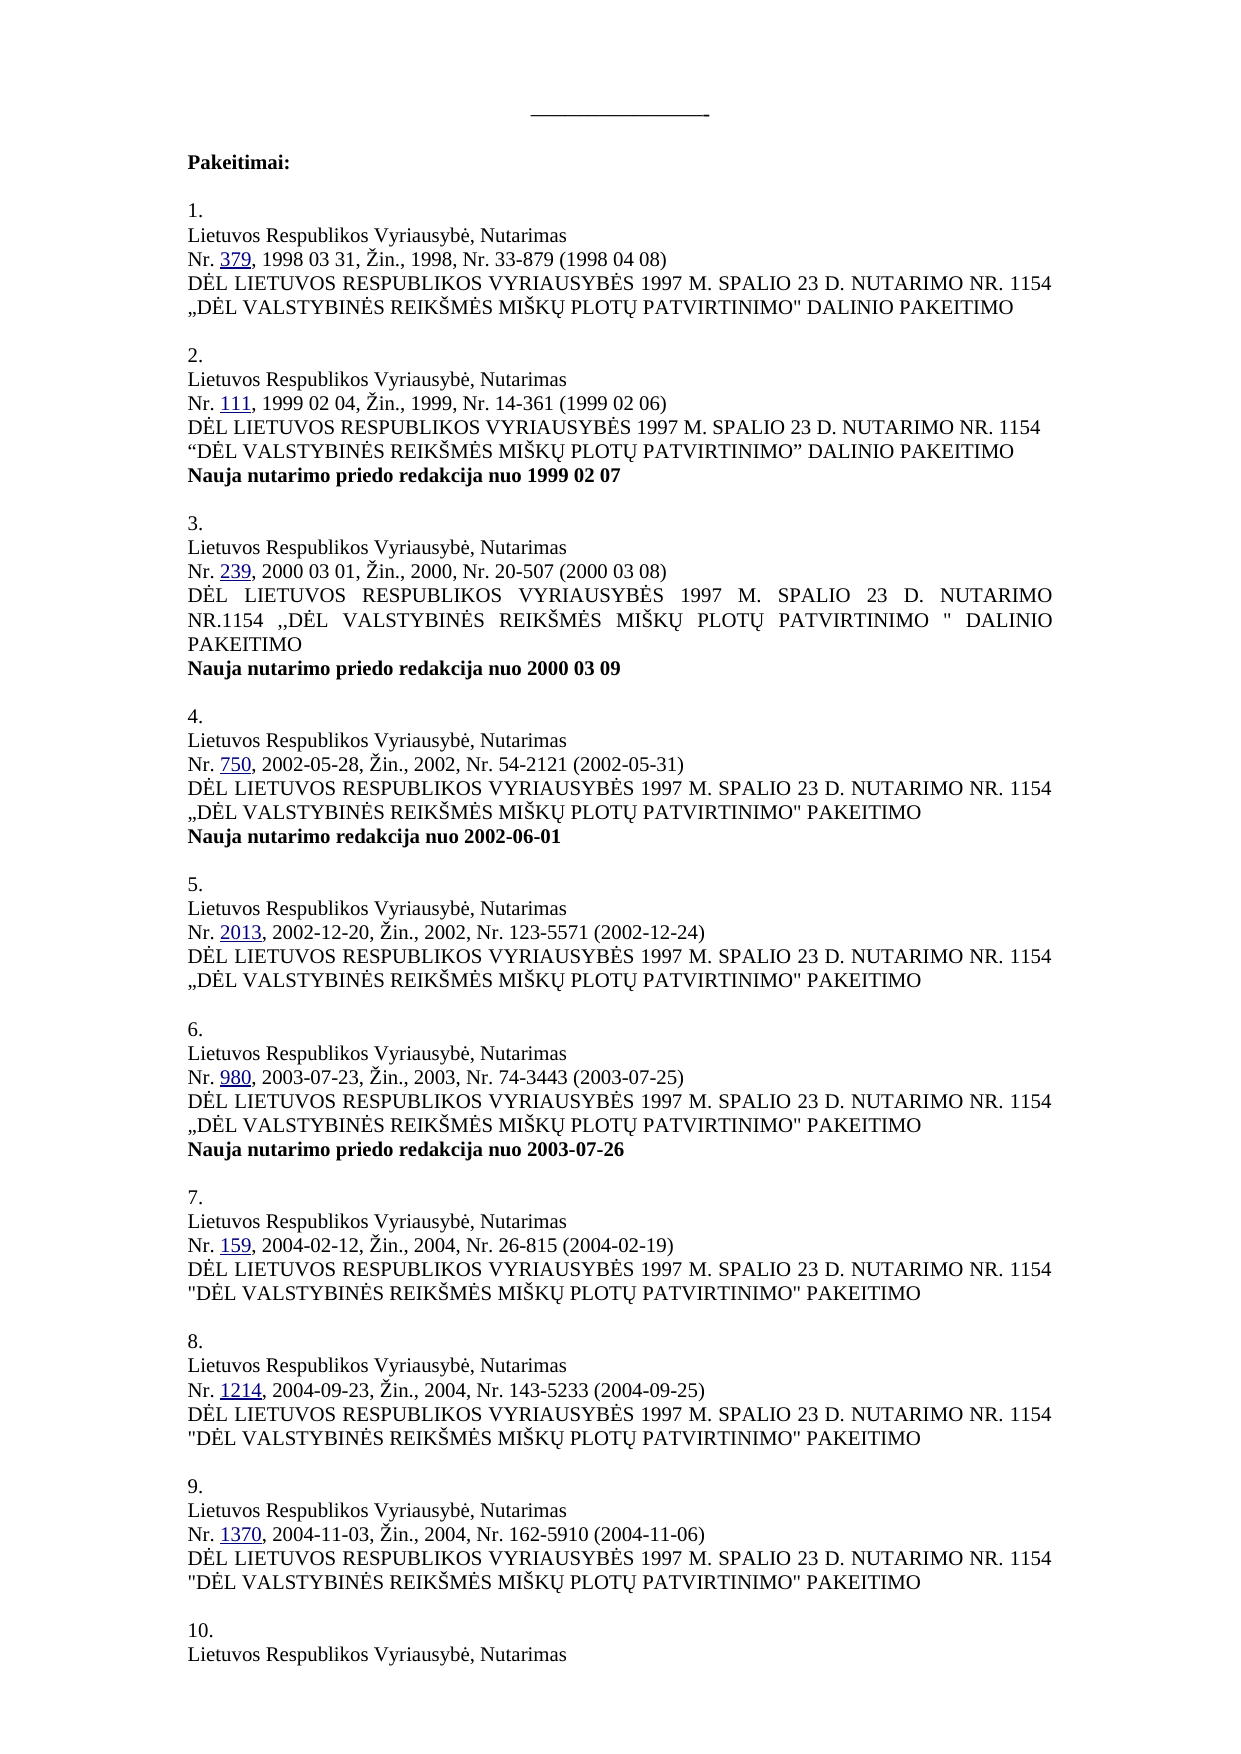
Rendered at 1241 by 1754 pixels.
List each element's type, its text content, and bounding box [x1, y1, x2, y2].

text Lietuvos Respublikos Vyriausybė, Nutarimas [187, 1642, 1053, 1666]
text Lietuvos Respublikos Vyriausybė, Nutarimas [187, 1041, 1053, 1065]
text Lietuvos Respublikos Vyriausybė, Nutarimas [187, 367, 1053, 391]
text Nr. 159, 2004-02-12, Žin., 2004, Nr. 26-815 (2004-02-19) [187, 1233, 1053, 1257]
text DĖL LIETUVOS RESPUBLIKOS VYRIAUSYBĖS 1997 M. SPALIO 23 D. NUTARIMO NR. 1154 "DĖL VALSTYBINĖS REIKŠMĖS MIŠKŲ PLOTŲ PATVIRTINIMO" PAKEITIMO [187, 1402, 1053, 1450]
subtitle Nauja nutarimo priedo redakcija nuo 2000 03 09 [187, 656, 1053, 680]
text 5. [187, 872, 1053, 896]
text Lietuvos Respublikos Vyriausybė, Nutarimas [187, 1353, 1053, 1377]
text 6. [187, 1017, 1053, 1041]
text Nr. 1370, 2004-11-03, Žin., 2004, Nr. 162-5910 (2004-11-06) [187, 1522, 1053, 1546]
text Nauja nutarimo redakcija nuo 2002-06-01 [187, 824, 1053, 848]
subtitle Nauja nutarimo priedo redakcija nuo 1999 02 07 [187, 463, 1053, 487]
text DĖL LIETUVOS RESPUBLIKOS VYRIAUSYBĖS 1997 M. SPALIO 23 D. NUTARIMO NR. 1154 "DĖL VALSTYBINĖS REIKŠMĖS MIŠKŲ PLOTŲ PATVIRTINIMO" PAKEITIMO [187, 1546, 1053, 1594]
text Nr. 2013, 2002-12-20, Žin., 2002, Nr. 123-5571 (2002-12-24) [187, 920, 1053, 944]
text DĖL LIETUVOS RESPUBLIKOS VYRIAUSYBĖS 1997 M. SPALIO 23 D. NUTARIMO NR. 1154 „DĖL VALSTYBINĖS REIKŠMĖS MIŠKŲ PLOTŲ PATVIRTINIMO" PAKEITIMO [187, 1089, 1053, 1137]
text Lietuvos Respublikos Vyriausybė, Nutarimas [187, 222, 1053, 247]
text DĖL LIETUVOS RESPUBLIKOS VYRIAUSYBĖS 1997 M. SPALIO 23 D. NUTARIMO NR. 1154 „DĖL VALSTYBINĖS REIKŠMĖS MIŠKŲ PLOTŲ PATVIRTINIMO" DALINIO PAKEITIMO [187, 271, 1053, 319]
text Lietuvos Respublikos Vyriausybė, Nutarimas [187, 535, 1053, 559]
text 2. [187, 343, 1053, 367]
text Nr. 239, 2000 03 01, Žin., 2000, Nr. 20-507 (2000 03 08) [187, 559, 1053, 583]
text DĖL LIETUVOS RESPUBLIKOS VYRIAUSYBĖS 1997 M. SPALIO 23 D. NUTARIMO NR. 1154 „DĖL VALSTYBINĖS REIKŠMĖS MIŠKŲ PLOTŲ PATVIRTINIMO" PAKEITIMO [187, 776, 1053, 824]
text Lietuvos Respublikos Vyriausybė, Nutarimas [187, 1498, 1053, 1522]
text Pakeitimai: [187, 150, 1053, 174]
text Nr. 750, 2002-05-28, Žin., 2002, Nr. 54-2121 (2002-05-31) [187, 752, 1053, 776]
text 7. [187, 1185, 1053, 1209]
text 9. [187, 1474, 1053, 1498]
text Lietuvos Respublikos Vyriausybė, Nutarimas [187, 896, 1053, 920]
text –––––––––––––––- [187, 100, 1053, 126]
text Nr. 1214, 2004-09-23, Žin., 2004, Nr. 143-5233 (2004-09-25) [187, 1377, 1053, 1402]
text DĖL LIETUVOS RESPUBLIKOS VYRIAUSYBĖS 1997 M. SPALIO 23 D. NUTARIMO NR. 1154 “DĖL VALSTYBINĖS REIKŠMĖS MIŠKŲ PLOTŲ PATVIRTINIMO” DALINIO PAKEITIMO [187, 415, 1053, 463]
text Nauja nutarimo priedo redakcija nuo 2003-07-26 [187, 1137, 1053, 1161]
text 3. [187, 511, 1053, 535]
text DĖL LIETUVOS RESPUBLIKOS VYRIAUSYBĖS 1997 M. SPALIO 23 D. NUTARIMO NR. 1154 "DĖL VALSTYBINĖS REIKŠMĖS MIŠKŲ PLOTŲ PATVIRTINIMO" PAKEITIMO [187, 1257, 1053, 1305]
text Lietuvos Respublikos Vyriausybė, Nutarimas [187, 1209, 1053, 1233]
text Nr. 980, 2003-07-23, Žin., 2003, Nr. 74-3443 (2003-07-25) [187, 1065, 1053, 1089]
text DĖL LIETUVOS RESPUBLIKOS VYRIAUSYBĖS 1997 M. SPALIO 23 D. NUTARIMO NR. 1154 „DĖL VALSTYBINĖS REIKŠMĖS MIŠKŲ PLOTŲ PATVIRTINIMO" PAKEITIMO [187, 944, 1053, 992]
text Nr. 111, 1999 02 04, Žin., 1999, Nr. 14-361 (1999 02 06) [187, 391, 1053, 415]
text 1. [187, 198, 1053, 222]
text 4. [187, 704, 1053, 728]
text DĖL LIETUVOS RESPUBLIKOS VYRIAUSYBĖS 1997 M. SPALIO 23 D. NUTARIMO NR.1154 ,,DĖL VALSTYBINĖS REIKŠMĖS MIŠKŲ PLOTŲ PATVIRTINIMO " DALINIO PAKEITIMO [187, 583, 1053, 656]
text 8. [187, 1329, 1053, 1353]
text 10. [187, 1618, 1053, 1642]
text Lietuvos Respublikos Vyriausybė, Nutarimas [187, 728, 1053, 752]
text Nr. 379, 1998 03 31, Žin., 1998, Nr. 33-879 (1998 04 08) [187, 247, 1053, 271]
